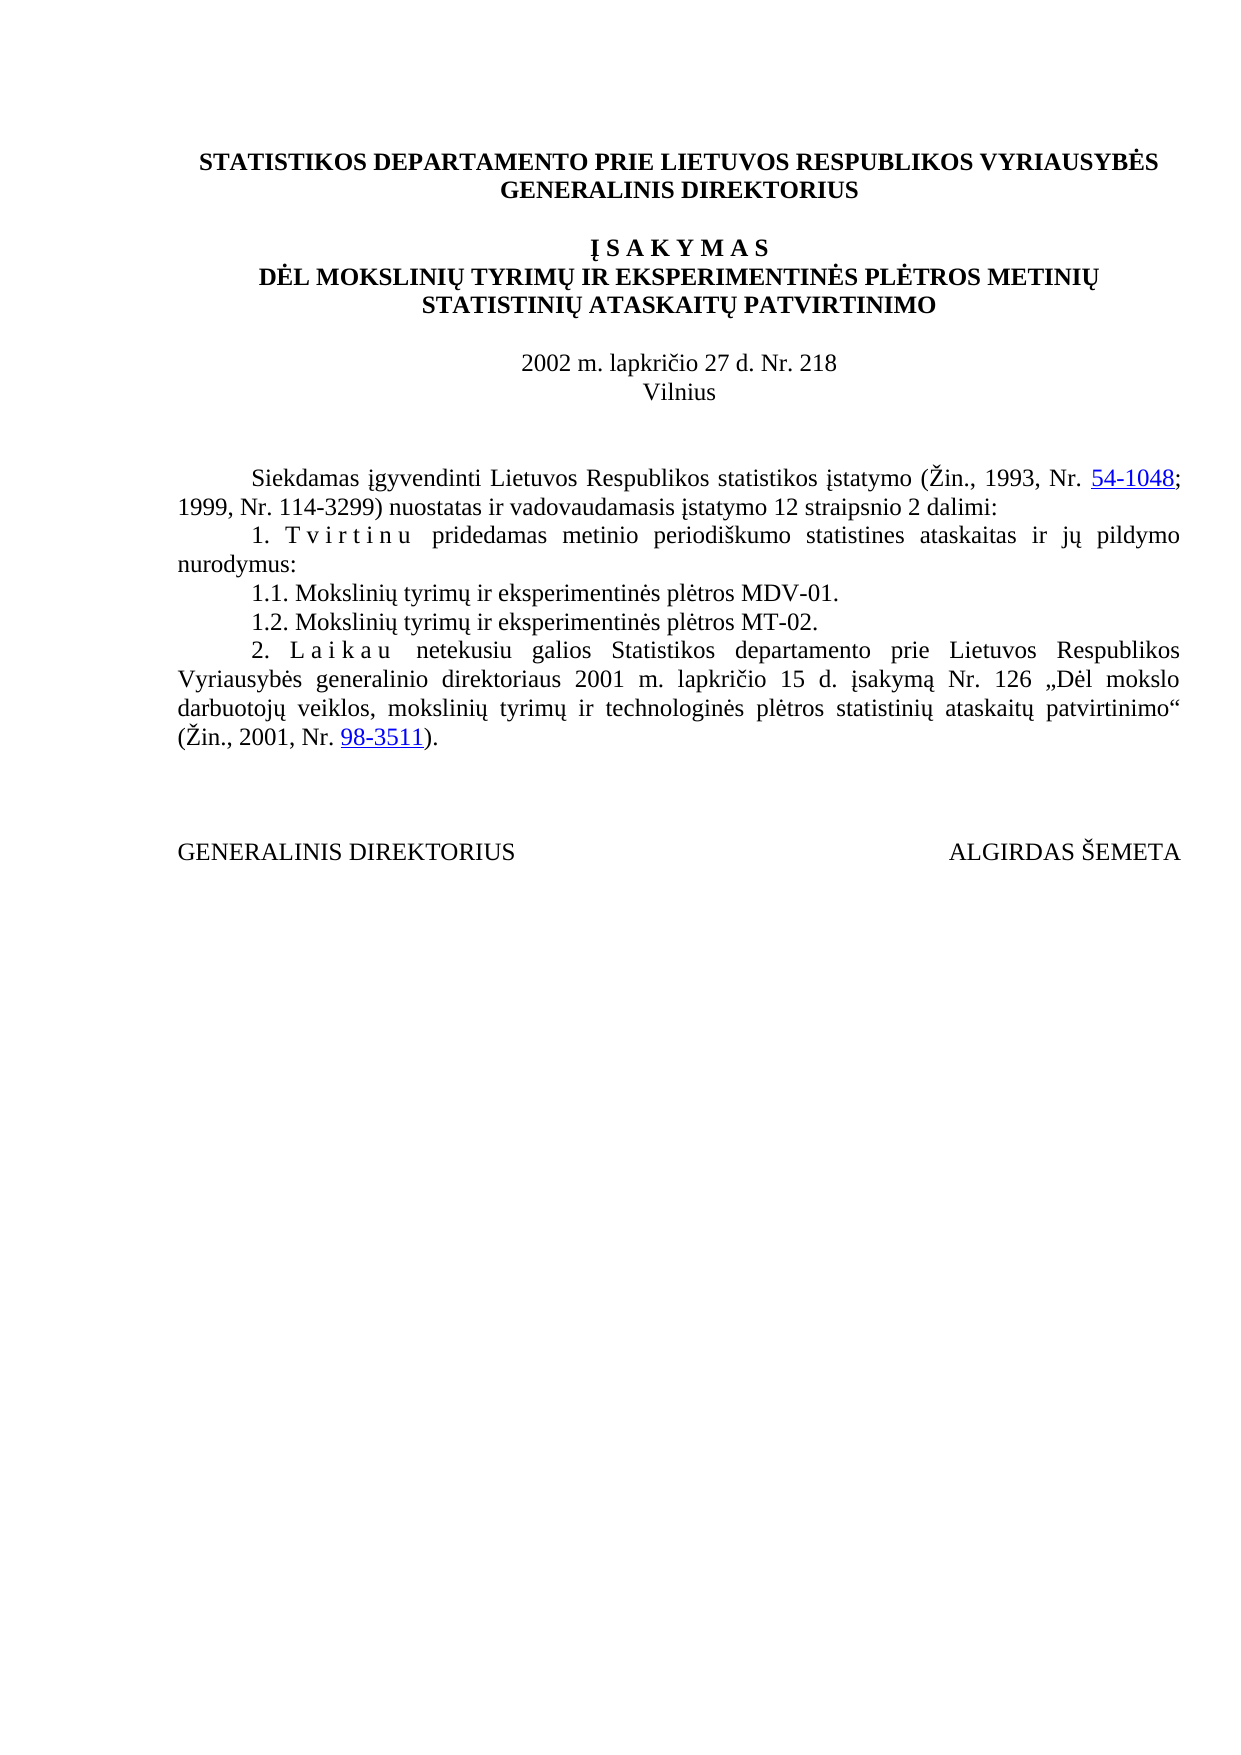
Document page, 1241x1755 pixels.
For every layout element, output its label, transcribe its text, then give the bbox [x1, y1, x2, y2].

text 2002 m. lapkričio 27 d. Nr. 218 [177, 348, 1181, 377]
text GENERALINIS DIREKTORIUS ALGIRDAS ŠEMETA [177, 837, 1181, 866]
text DĖL MOKSLINIŲ TYRIMŲ IR EKSPERIMENTINĖS PLĖTROS METINIŲ STATISTINIŲ ATASKAITŲ PATVIRTINIMO [177, 262, 1181, 319]
text Vilnius [177, 377, 1181, 406]
text 2. Laikau netekusiu galios Statistikos departamento prie Lietuvos Respublikos Vyriausybės generalinio direktoriaus 2001 m. lapkričio 15 d. įsakymą Nr. 126 „Dėl mokslo darbuotojų veiklos, mokslinių tyrimų ir technologinės plėtros statistinių ataskaitų patvirtinimo“ (Žin., 2001, Nr. 98-3511). [177, 636, 1181, 751]
text 1.1. Mokslinių tyrimų ir eksperimentinės plėtros MDV-01. [177, 578, 1181, 607]
text Siekdamas įgyvendinti Lietuvos Respublikos statistikos įstatymo (Žin., 1993, Nr. 54-1048; 1999, Nr. 114-3299) nuostatas ir vadovaudamasis įstatymo 12 straipsnio 2 dalimi: [177, 463, 1181, 521]
text Į S A K Y M A S [177, 233, 1181, 262]
text STATISTIKOS DEPARTAMENTO PRIE LIETUVOS RESPUBLIKOS VYRIAUSYBĖS GENERALINIS DIREKTORIUS [177, 147, 1181, 204]
text 1. Tvirtinu pridedamas metinio periodiškumo statistines ataskaitas ir jų pildymo nurodymus: [177, 521, 1181, 578]
text 1.2. Mokslinių tyrimų ir eksperimentinės plėtros MT-02. [177, 607, 1181, 636]
